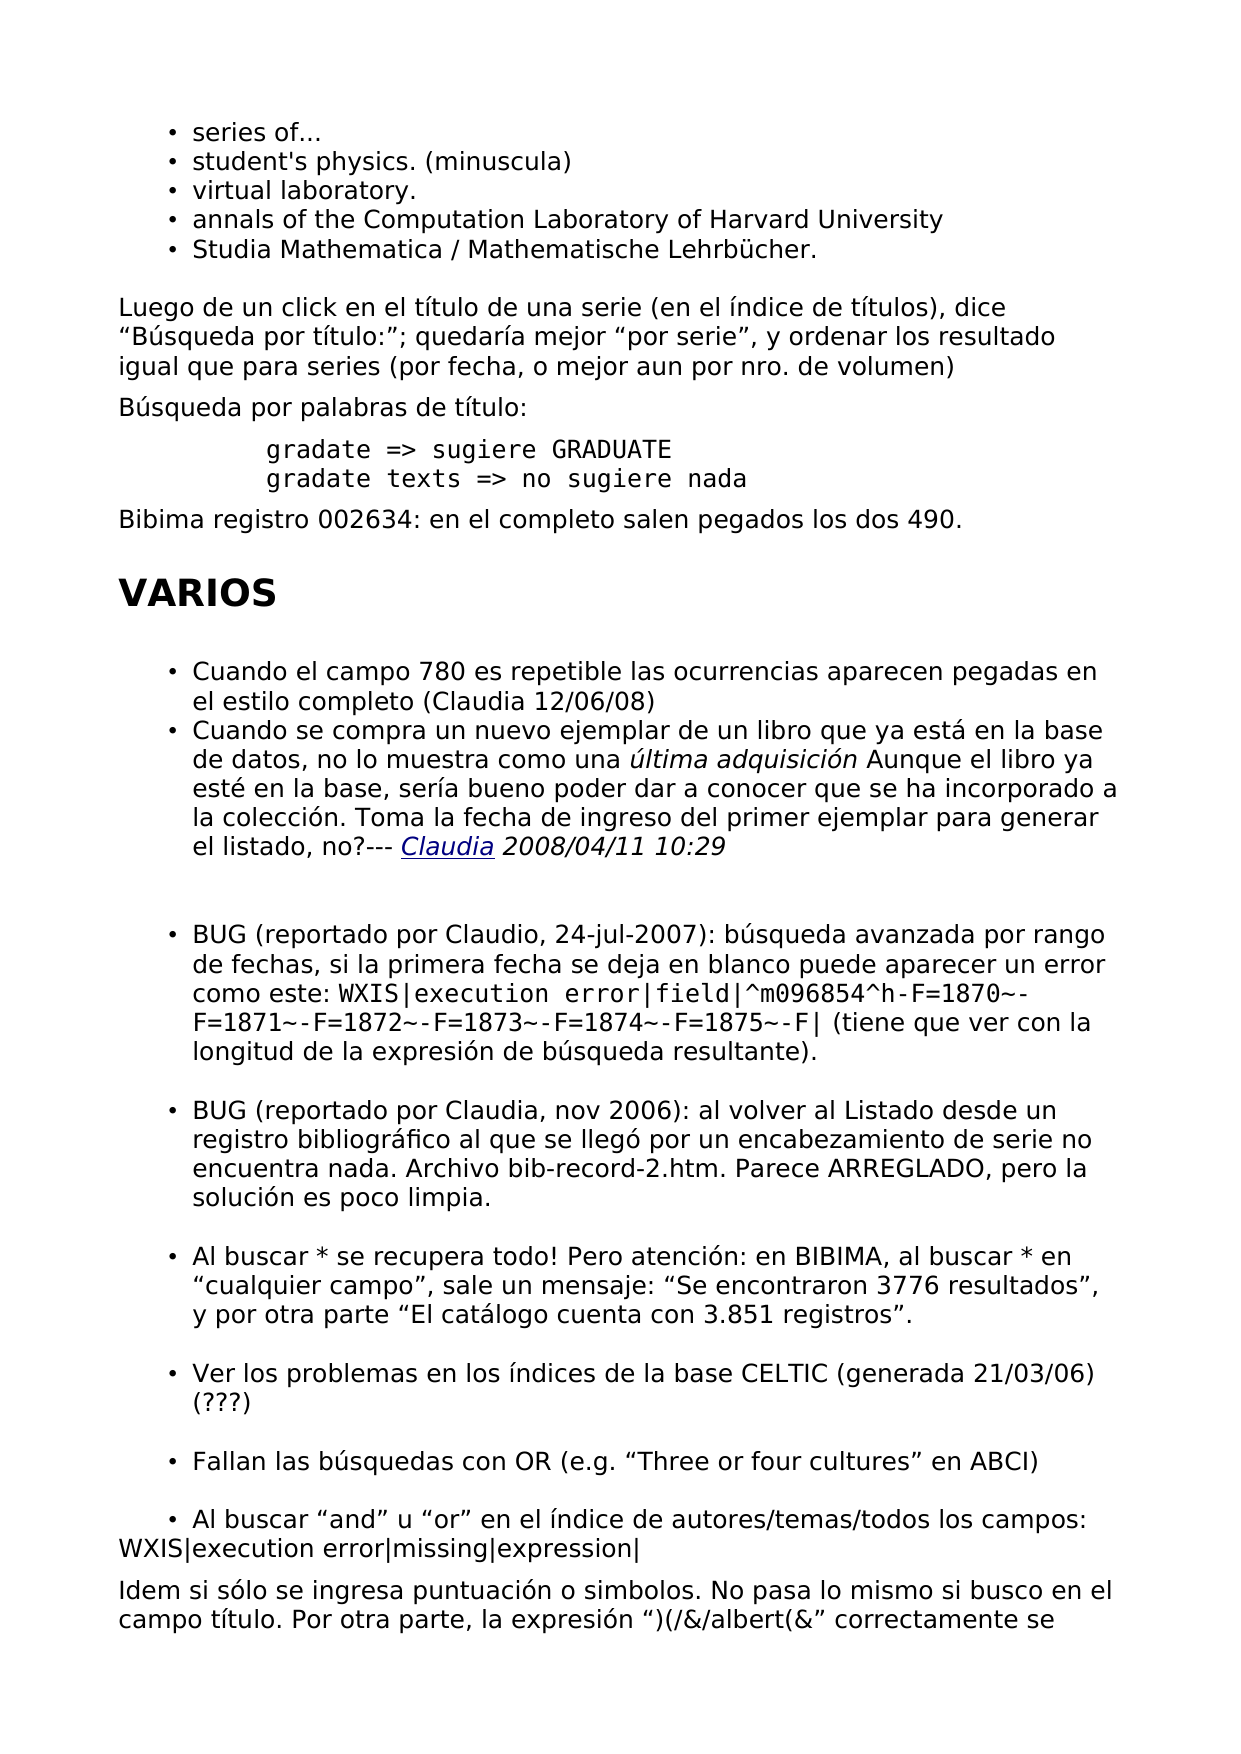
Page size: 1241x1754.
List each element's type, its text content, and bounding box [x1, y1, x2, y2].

list series of... [177, 118, 1122, 147]
list Al buscar * se recupera todo! Pero atención: en BIBIMA, al buscar * en “cualquier campo”, sale un mensaje: “Se encontraron 3776 resultados”, y por otra parte “El catálogo cuenta con 3.851 registros”. [177, 1242, 1122, 1329]
list student's physics. (minuscula) [177, 147, 1122, 176]
list Ver los problemas en los índices de la base CELTIC (generada 21/03/06) (???) [177, 1359, 1122, 1417]
list BUG (reportado por Claudio, 24-jul-2007): búsqueda avanzada por rango de fechas, si la primera fecha se deja en blanco puede aparecer un error como este: WXIS|execution error|field|^m096854^h-F=1870~-F=1871~-F=1872~-F=1873~-F=1874~-F=1875~-F| (tiene que ver con la longitud de la expresión de búsqueda resultante). [177, 921, 1122, 1066]
list BUG (reportado por Claudia, nov 2006): al volver al Listado desde un registro bibliográfico al que se llegó por un encabezamiento de serie no encuentra nada. Archivo bib-record-2.htm. Parece ARREGLADO, pero la solución es poco limpia. [177, 1096, 1122, 1213]
list virtual laboratory. [177, 176, 1122, 206]
list Studia Mathematica / Mathematische Lehrbücher. [177, 235, 1122, 264]
text Bibima registro 002634: en el completo salen pegados los dos 490. [118, 505, 1122, 534]
list Al buscar “and” u “or” en el índice de autores/temas/todos los campos: [177, 1506, 1122, 1535]
list annals of the Computation Laboratory of Harvard University [177, 206, 1122, 235]
text Luego de un click en el título de una serie (en el índice de títulos), dice “Búsqueda por título:”; quedaría mejor “por serie”, y ordenar los resultado igual que para series (por fecha, o mejor aun por nro. de volumen) [118, 293, 1122, 381]
list Cuando el campo 780 es repetible las ocurrencias aparecen pegadas en el estilo completo (Claudia 12/06/08) [177, 657, 1122, 716]
text Idem si sólo se ingresa puntuación o simbolos. No pasa lo mismo si busco en el campo título. Por otra parte, la expresión “)(/&/albert(&” correctamente se [118, 1576, 1122, 1635]
list Cuando se compra un nuevo ejemplar de un libro que ya está en la base de datos, no lo muestra como una última adquisición Aunque el libro ya esté en la base, sería bueno poder dar a conocer que se ha incorporado a la colección. Toma la fecha de ingreso del primer ejemplar para generar el listado, no?--- Claudia 2008/04/11 10:29 [177, 716, 1122, 862]
text gradate => sugiere GRADUATE gradate texts => no sugiere nada [118, 435, 1122, 493]
subtitle VARIOS [118, 572, 1122, 616]
list Fallan las búsquedas con OR (e.g. “Three or four cultures” en ABCI) [177, 1447, 1122, 1476]
text WXIS|execution error|missing|expression| [118, 1535, 1122, 1564]
text Búsqueda por palabras de título: [118, 393, 1122, 423]
